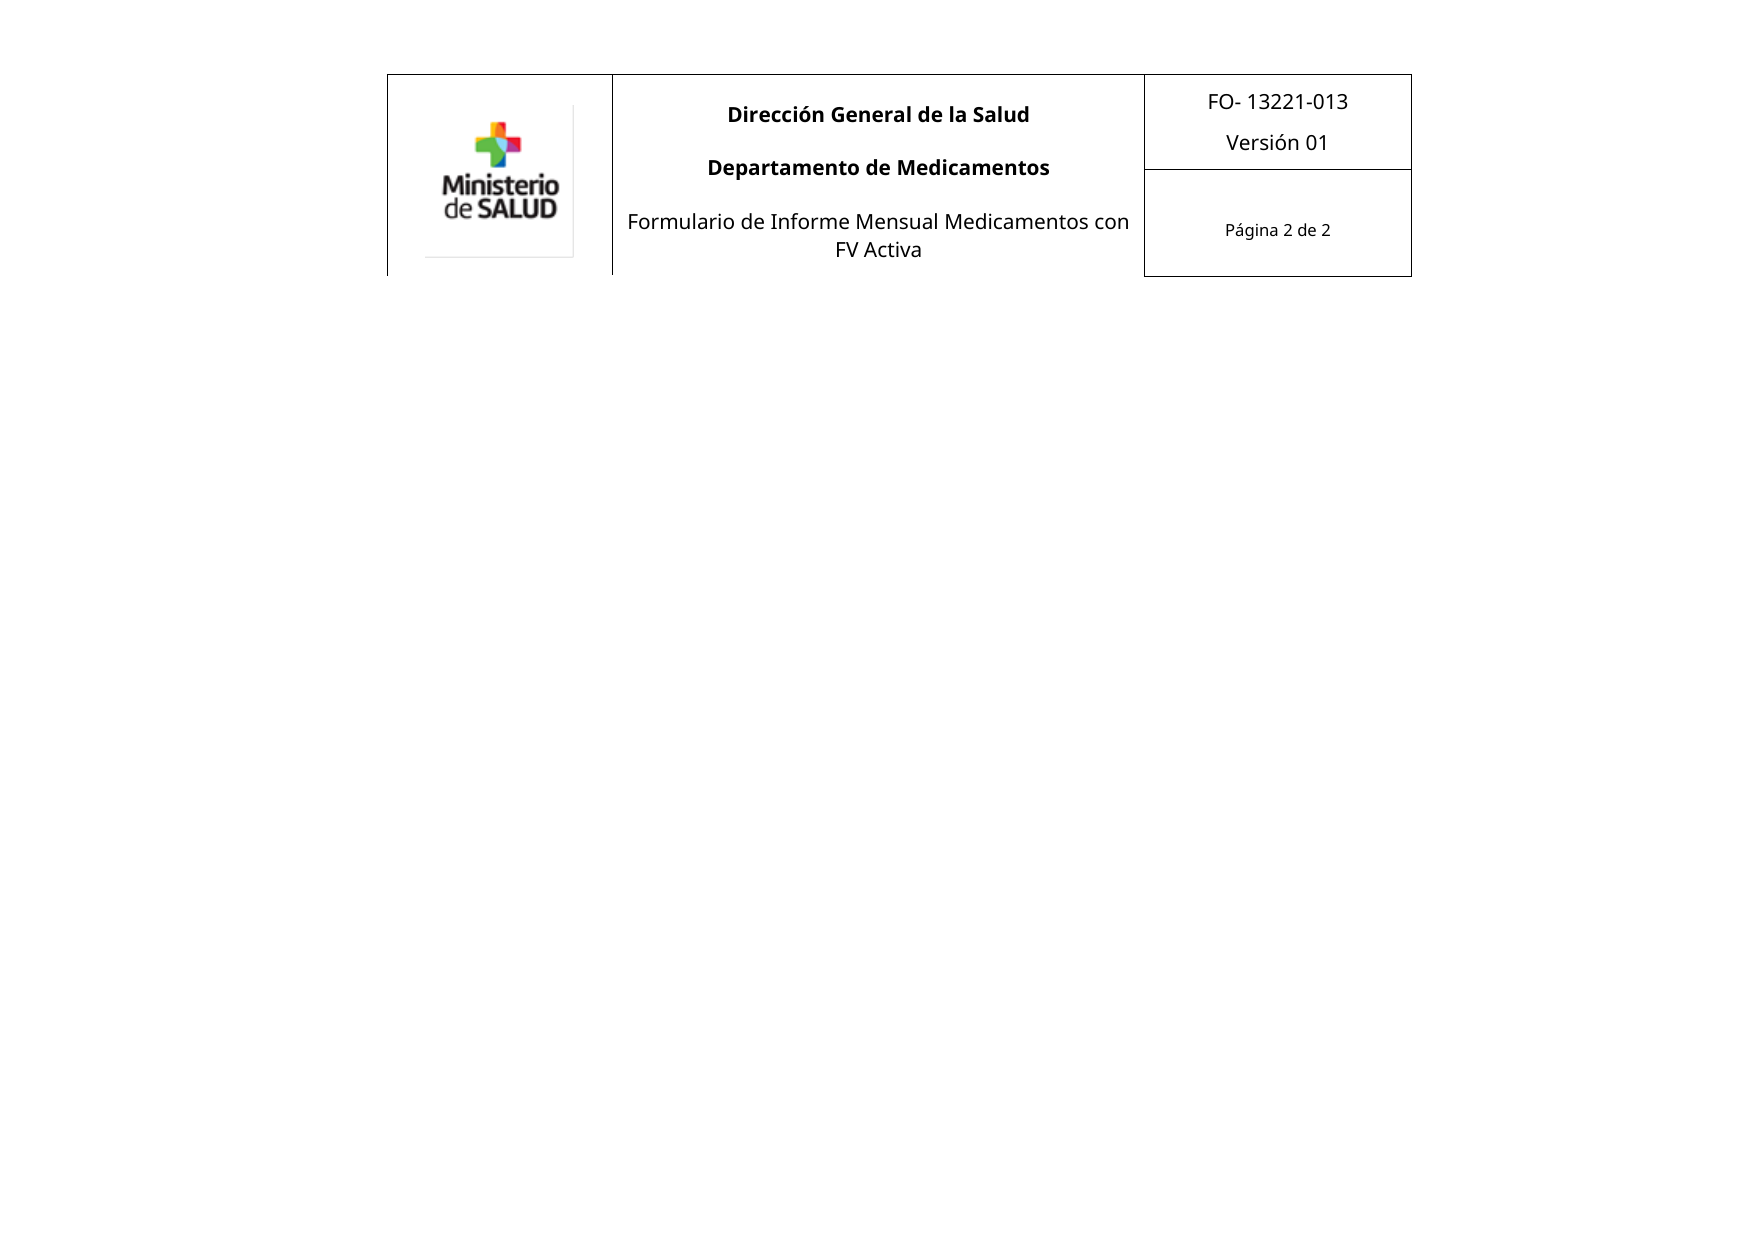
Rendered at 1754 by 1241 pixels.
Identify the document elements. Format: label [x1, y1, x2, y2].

picture [425, 105, 575, 259]
